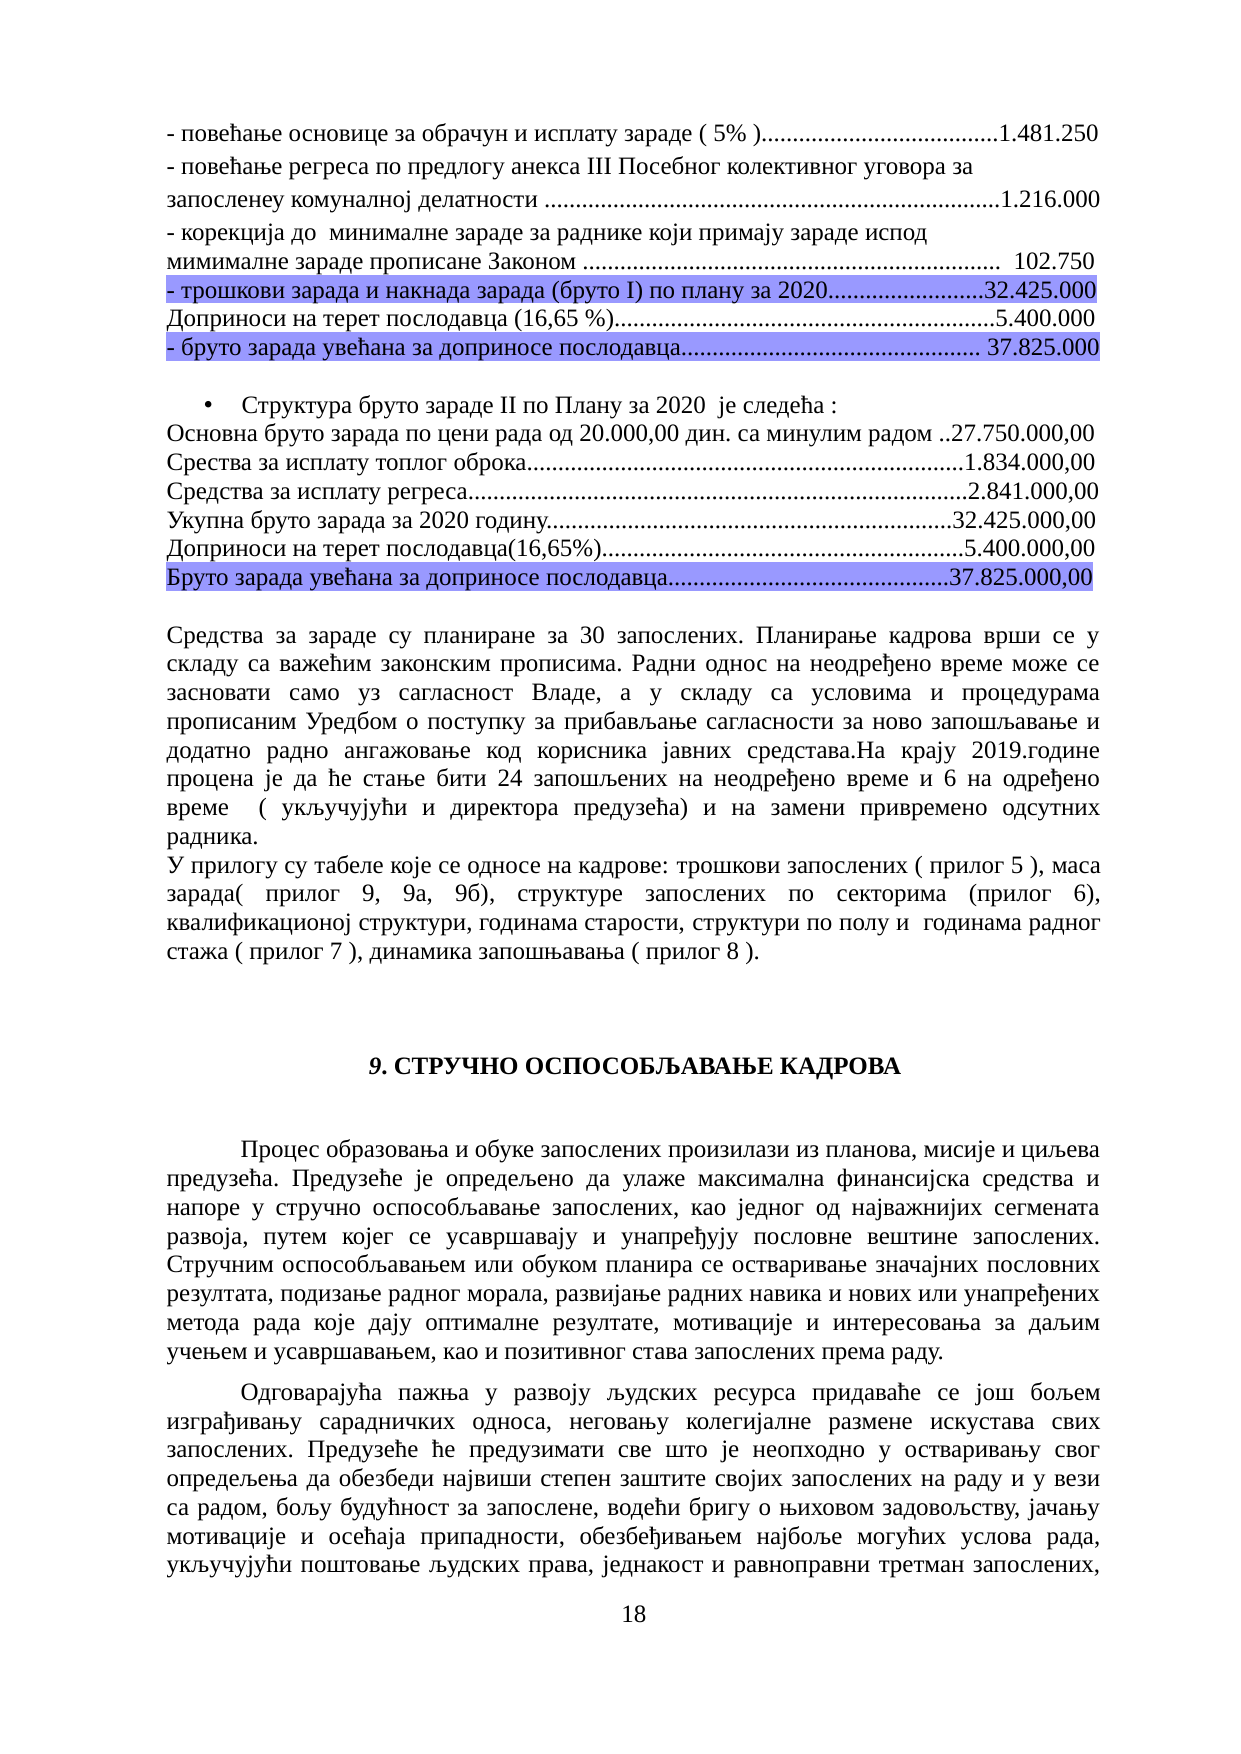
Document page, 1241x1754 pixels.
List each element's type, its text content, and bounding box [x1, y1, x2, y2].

text - трошкови зарада и накнада зарада (бруто I) по плану за 2020.........................32.425.000 [166, 275, 1101, 303]
text Одговарајућа пажња у развоју људских ресурса придаваће се још бољем изграђивању сарадничких односа, неговању колегијалне размене искустава свих запослених. Предузеће ће предузимати све што је неопходно у остваривању свог опредељења да обезбеди највиши степен заштите својих запослених на раду и у вези са радом, бољу будућност за запослене, водећи бригу о њиховом задовољству, јачању мотивације и осећаја припадности, обезбеђивањем најбоље могућих услова рада, укључујући поштовање људских права, једнакост и равноправни третман запослених, [166, 1377, 1101, 1578]
text - повећање регреса по предлогу анекса III Посебног колективног уговора за [166, 151, 1101, 180]
text запосленеу комуналној делатности .........................................................................1.216.000 [166, 184, 1101, 213]
list Структура бруто зараде II по Плану за 2020 је следећа : [204, 390, 1101, 418]
text Средства за исплату регреса................................................................................2.841.000,00 [166, 476, 1101, 505]
text Доприноси на терет послодавца (16,65 %).............................................................5.400.000 [166, 303, 1101, 332]
subtitle 9. СТРУЧНО ОСПОСОБЉАВАЊЕ КАДРОВА [166, 1047, 1101, 1081]
text - повећање основице за обрачун и исплату зараде ( 5% )......................................1.481.250 [166, 118, 1101, 147]
text У прилогу су табеле које се односе на кадрове: трошкови запослених ( прилог 5 ), маса зарада( прилог 9, 9а, 9б), структуре запослених по секторима (прилог 6), квалификационој структури, годинама старости, структури по полу и годинама радног стажа ( прилог 7 ), динамика запошњавања ( прилог 8 ). [166, 850, 1101, 965]
text мимималне зараде прописане Законом ................................................................... 102.750 [166, 246, 1101, 275]
text Процес образовања и обуке запослених произилази из планова, мисије и циљева предузећа. Предузеће је опредељено да улаже максимална финансијска средства и напоре у стручно оспособљавање запослених, као једног од најважнијих сегмената развоја, путем којег се усавршавају и унапређују пословне вештине запослених. Стручним оспособљавањем или обуком планира се остваривање значајних пословних резултата, подизање радног морала, развијање радних навика и нових или унапређених метода рада које дају оптималне резултате, мотивације и интересовања за даљим учењем и усавршавањем, као и позитивног става запослених према раду. [166, 1134, 1101, 1364]
text Укупна бруто зарада за 2020 годину.................................................................32.425.000,00 [166, 505, 1101, 533]
text Бруто зарада увећана за доприносе послодавца.............................................37.825.000,00 [166, 562, 1101, 591]
text - бруто зарада увећана за доприносе послодавца................................................ 37.825.000 [166, 332, 1101, 361]
text - корекција до минималне зараде за раднике који примају зараде испод [166, 217, 1101, 246]
text Срества за исплату топлог оброка......................................................................1.834.000,00 [166, 447, 1101, 476]
text Основна бруто зарада по цени рада од 20.000,00 дин. са минулим радом ..27.750.000,00 [166, 418, 1101, 447]
text Средства за зараде су планиране за 30 запослених. Планирање кадрова врши се у складу са важећим законским прописима. Радни однос на неодређено време може се засновати само уз сагласност Владе, а у складу са условима и процедурама прописаним Уредбом о поступку за прибављање сагласности за ново запошљавање и додатно радно ангажовање код корисника јавних средстава.На крају 2019.године процена је да ће стање бити 24 запошљених на неодређено време и 6 на одређено време ( укључујући и директора предузећа) и на замени привремено одсутних радника. [166, 620, 1101, 850]
text Доприноси на терет послодавца(16,65%)..........................................................5.400.000,00 [166, 533, 1101, 562]
